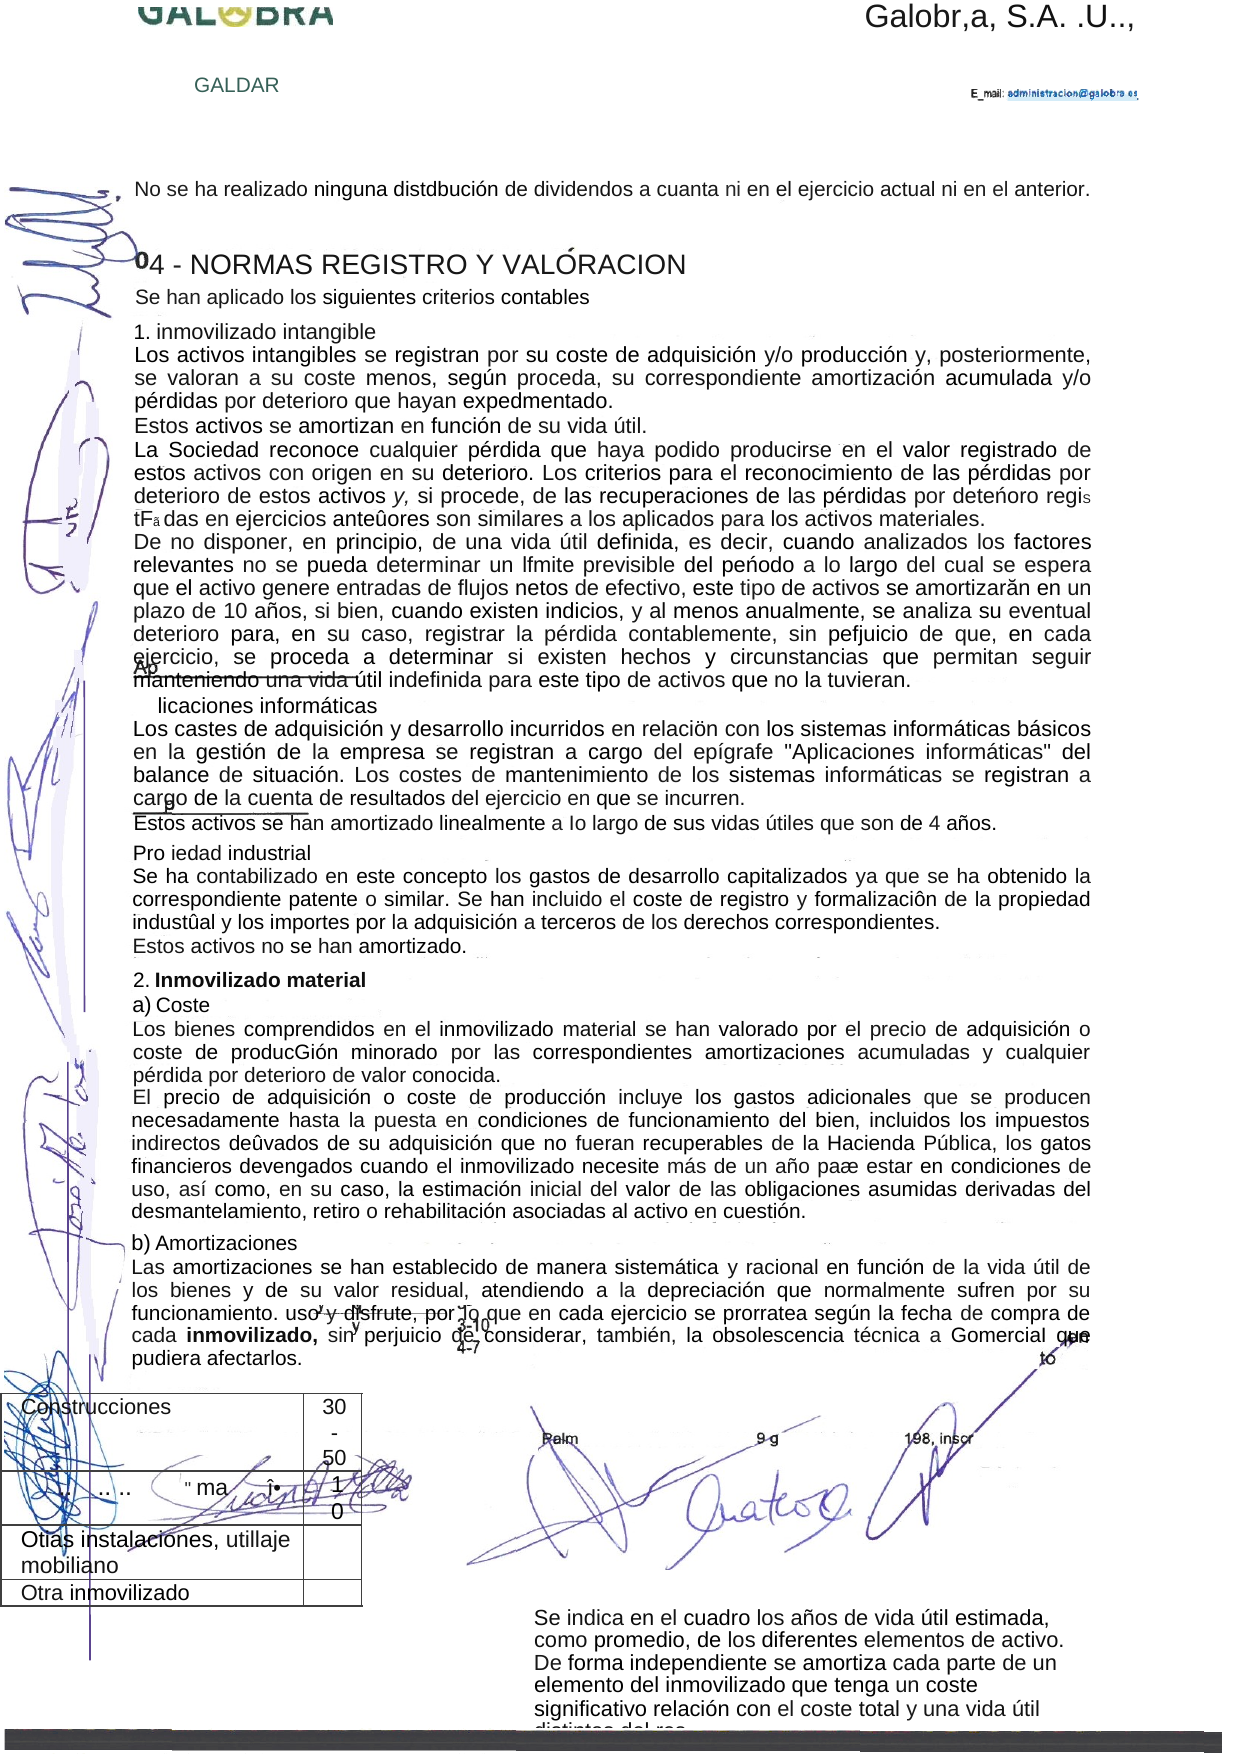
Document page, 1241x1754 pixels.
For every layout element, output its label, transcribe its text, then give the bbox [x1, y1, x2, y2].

text Se han aplicado los siguientes criterios contables [135, 285, 1240, 309]
text Los bienes comprendidos en el inmovilizado material se han valorado por el precio de adquisición o coste de producGión minorado por las correspondientes amortizaciones acumuladas y cualquier pérdida por deterioro de valor conocida. [132, 1018, 1090, 1086]
text Estos activos no se han amortizado. [132, 934, 1240, 958]
text Las amortizaciones se han establecido de manera sistemática y racional en función de la vida útil de los bienes y de su valor residual, atendiendo a la depreciación que normalmente sufren por su funcionamiento. uso y disfrute, por Io que en cada ejercicio se prorratea según la fecha de compra de cada inmovilizado, sin perjuicio de considerar, también, la obsolescencia técnica a GomerciaI que pudiera afectarlos. [131, 1256, 1091, 1370]
table_cell Otias instalaciones, utillaje mobiliano [2, 1526, 303, 1578]
list Inmovilizado material [133, 968, 1240, 992]
text 4 - NORMAS REGISTRO Y VALORACION [149, 248, 1240, 280]
table_cell Otra inmovilizado [2, 1580, 303, 1605]
text La Sociedad reconoce cualquier pérdida que haya podido producirse en el valor registrado de estos activos con origen en su deterioro. Los criterios para el reconocimiento de las pérdidas por deterioro de estos activos y, si procede, de las recuperaciones de las pérdidas por deteńoro regiS tFã das en ejercicios anteûores son similares a los aplicados para los activos materiales. [133, 439, 1092, 531]
text Los activos intangibles se registran por su coste de adquisición y/o producción y, posteriormente, se valoran a su coste menos, según proceda, su correspondiente amortización acumulada y/o pérdidas por deterioro que hayan expedmentado. [134, 344, 1092, 413]
text GALDAR [194, 72, 1240, 96]
list Amortizaciones [131, 1230, 1240, 1255]
table_header Construcciones [2, 1394, 303, 1470]
text Pro iedad industrial [133, 841, 1240, 865]
picture [971, 89, 1139, 101]
text Se ha contabilizado en este concepto los gastos de desarrollo capitalizados ya que se ha obtenido la correspondiente patente o similar. Se han incluido el coste de registro y formalizaciôn de la propiedad industûal y los importes por la adquisición a terceros de los derechos correspondientes. [132, 865, 1091, 934]
list inmovilizado intangible [133, 319, 1240, 344]
table_cell [304, 1580, 361, 1605]
text No se ha realizado ninguna distdbución de dividendos a cuanta ni en el ejercicio actual ni en el anterior. [134, 177, 1240, 201]
text Galobr,a, S.A. .U.., [0, 0, 1135, 34]
text De forma independiente se amortiza cada parte de un elemento del inmovilizado que tenga un coste significativo relación con el coste total y una vida útil distintos del reș del [534, 1652, 1090, 1728]
list Coste [132, 992, 1240, 1017]
picture [4, 187, 1088, 1570]
table_cell 10 [304, 1472, 361, 1524]
text Se indica en el cuadro los años de vida útil estimada, como promedio, de los diferentes elementos de activo. [534, 1607, 1094, 1652]
text licaciones informáticas [157, 692, 1240, 718]
text Los castes de adquisición y desarrollo incurridos en relaciön con los sistemas informáticas básicos en la gestión de la empresa se registran a cargo del epígrafe "Aplicaciones informáticas" del balance de situación. Los costes de mantenimiento de los sistemas informáticas se registran a cargo de la cuenta de resultados del ejercicio en que se incurren. [133, 718, 1092, 811]
text Estos activos se han amortizado linealmente a Io largo de sus vidas útiles que son de 4 años. [133, 811, 1240, 834]
text Estos activos se amortizan en función de su vida útil. [134, 413, 1240, 439]
text De no disponer, en principio, de una vida útil definida, es decir, cuando analizados los factores relevantes no se pueda determinar un lfmite previsible del peńodo a lo largo del cual se espera que el activo genere entradas de flujos netos de efectivo, este tipo de activos se amortizarăn en un plazo de 10 años, si bien, cuando existen indicios, y al menos anualmente, se analiza su eventual deterioro para, en su caso, registrar la pérdida contablemente, sin pefjuicio de que, en cada ejercicio, se proceda a determinar si existen hechos y circunstancias que permitan seguir manteniendo una vida útil indefinida para este tipo de activos que no la tuvieran. [133, 531, 1092, 692]
text El precio de adquisición o coste de producción incluye los gastos adicionales que se producen necesadamente hasta la puesta en condiciones de funcionamiento del bien, incluidos los impuestos indirectos deûvados de su adquisición que no fueran recuperables de la Hacienda Pública, los gatos financieros devengados cuando el inmovilizado necesite más de un año paæ estar en condiciones de uso, así como, en su caso, la estimación inicial del valor de las obligaciones asumidas derivadas del desmantelamiento, retiro o rehabilitación asociadas al activo en cuestión. [131, 1086, 1091, 1223]
table_cell [304, 1526, 361, 1578]
picture [4, 1728, 1229, 1754]
picture [138, 7, 333, 27]
table_cell .. .. .. " ma î• [2, 1472, 303, 1524]
table_header 30-50 [304, 1394, 361, 1470]
